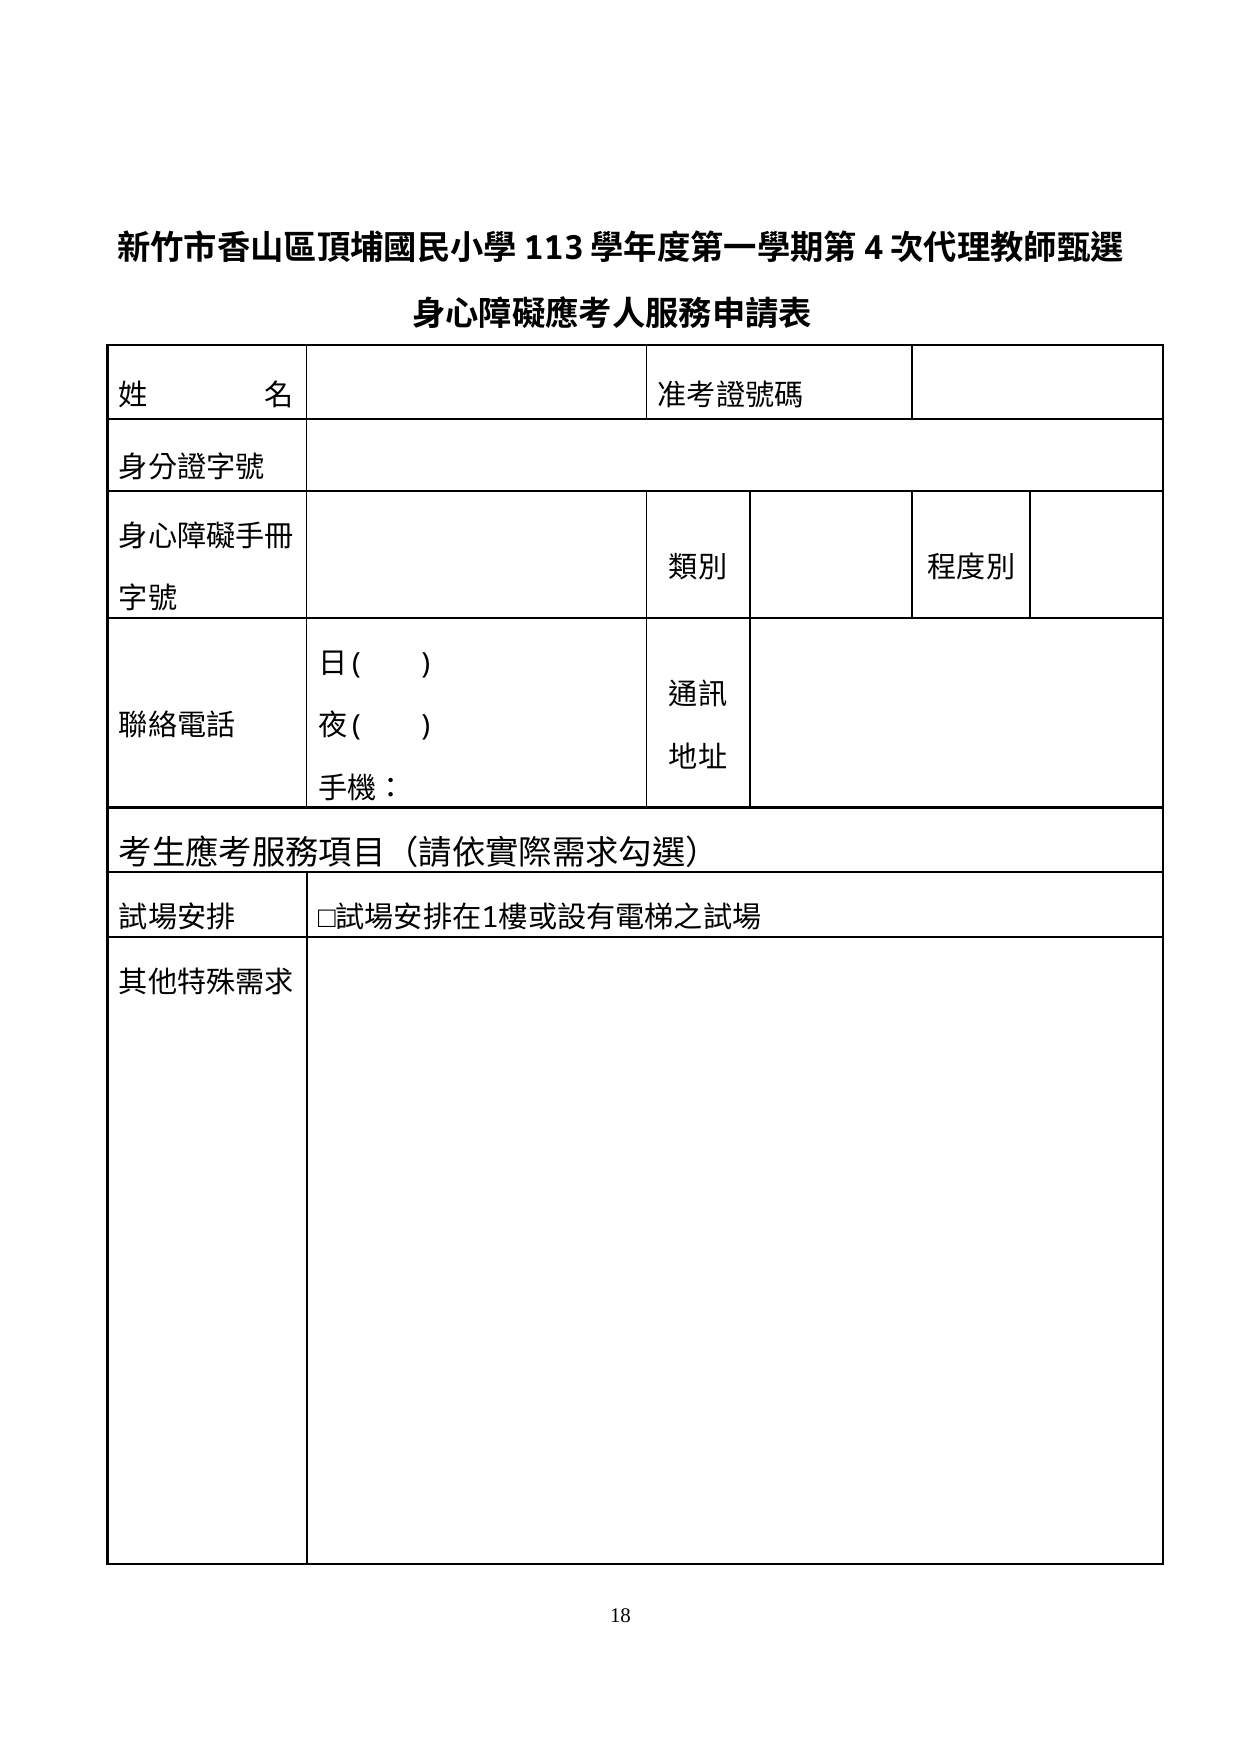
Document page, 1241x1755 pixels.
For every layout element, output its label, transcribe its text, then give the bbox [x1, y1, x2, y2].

table_cell 試場安排 [109, 873, 306, 936]
table_cell [751, 492, 911, 617]
table_cell □試場安排在1樓或設有電梯之試場 [308, 873, 1162, 936]
table_header [307, 346, 646, 418]
text 身心障礙應考人服務申請表 [89, 269, 1152, 332]
table_header [913, 346, 1162, 418]
table_cell 日( ) 夜( ) 手機： [307, 619, 646, 806]
table_cell 類別 [647, 492, 749, 617]
table_header 准考證號碼 [647, 346, 911, 418]
table_cell 通訊地址 [647, 619, 749, 806]
table_header 姓 名 [109, 346, 306, 418]
table_cell [307, 492, 646, 617]
subtitle 新竹市香山區頂埔國民小學113學年度第一學期第4次代理教師甄選 [89, 221, 1152, 269]
table_cell 其他特殊需求 [109, 938, 306, 1563]
table_cell 聯絡電話 [109, 619, 306, 806]
table_cell 身心障礙手冊 字號 [109, 492, 306, 617]
table_cell [1031, 492, 1162, 617]
table_cell [307, 420, 1162, 490]
table_cell [751, 619, 1162, 806]
table_cell 考生應考服務項目（請依實際需求勾選） [109, 809, 1162, 871]
table_cell [308, 938, 1162, 1563]
table_cell 程度別 [913, 492, 1029, 617]
table_cell 身分證字號 [109, 420, 306, 490]
